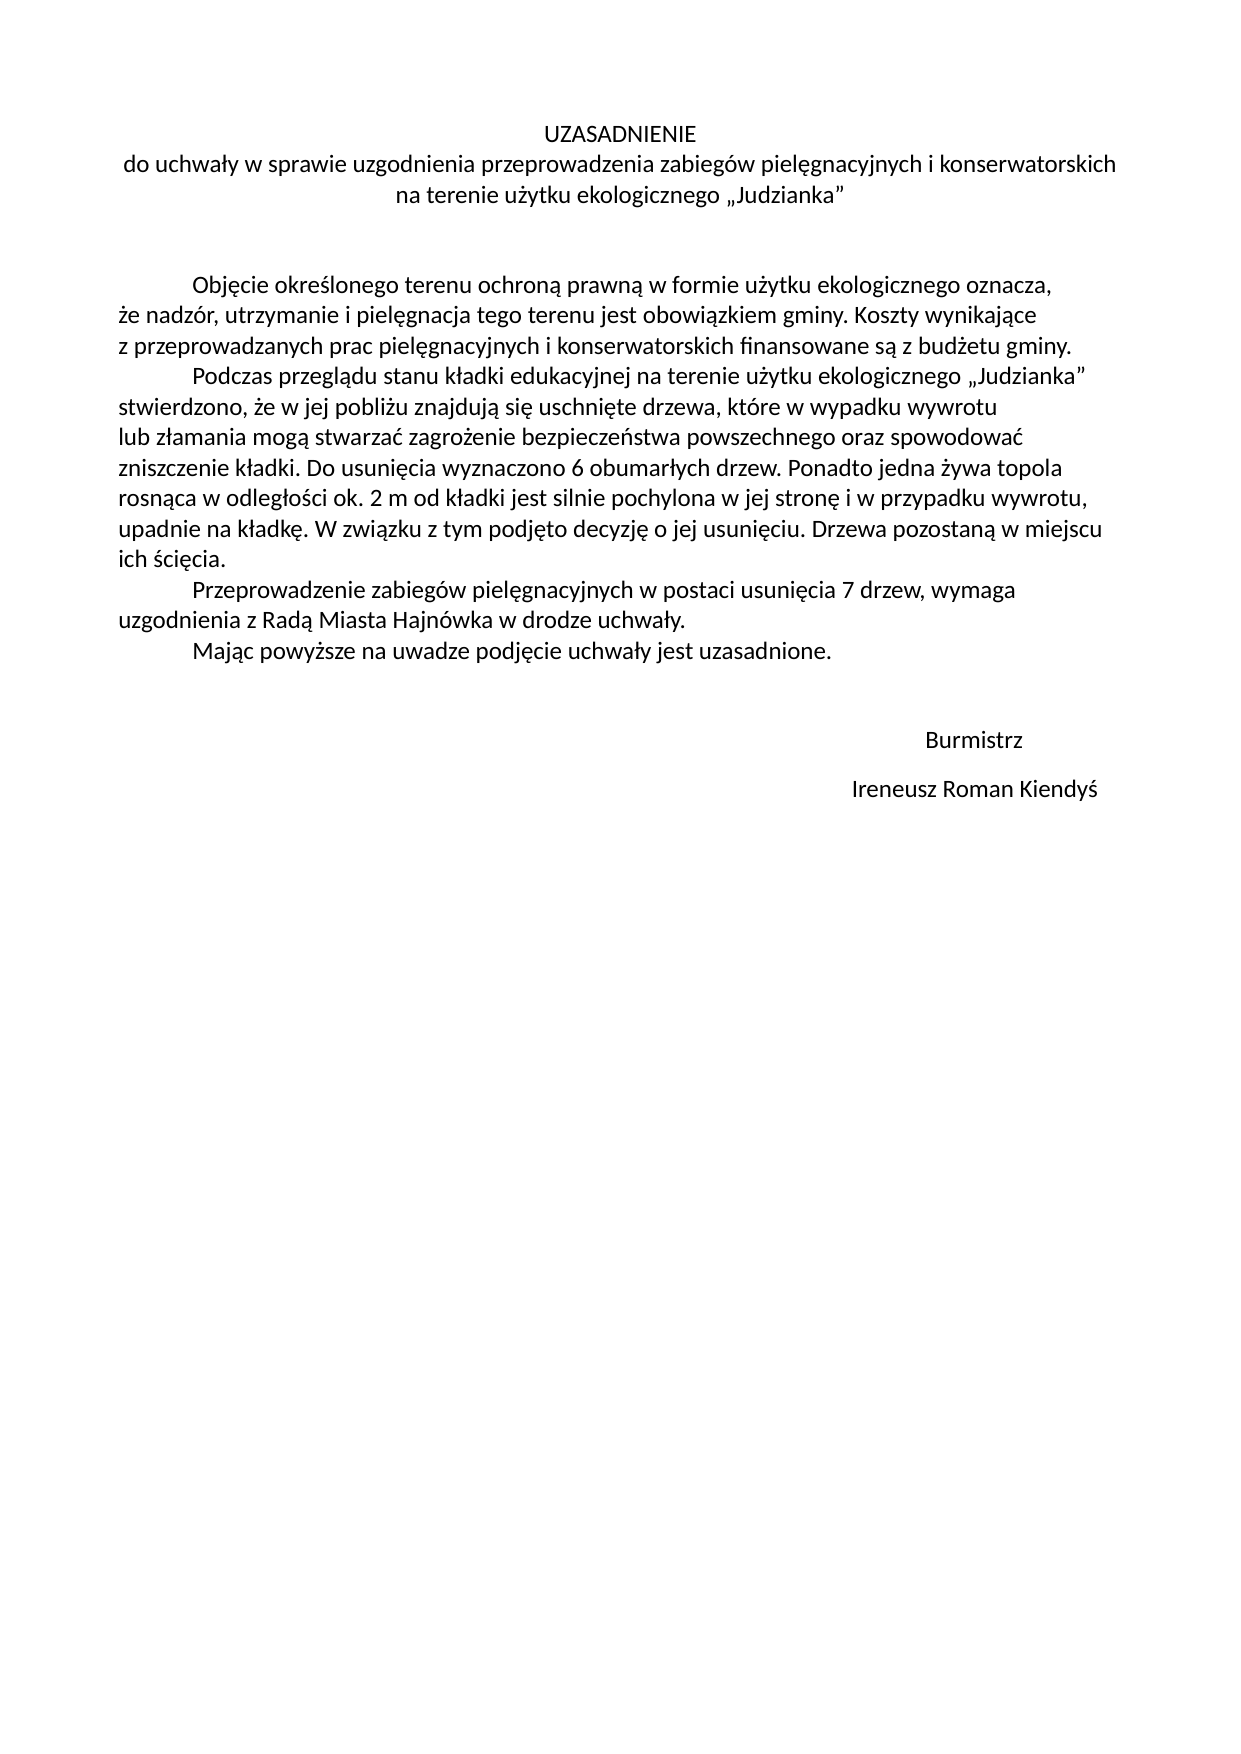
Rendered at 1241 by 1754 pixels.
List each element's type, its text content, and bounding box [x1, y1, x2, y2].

text Objęcie określonego terenu ochroną prawną w formie użytku ekologicznego oznacza, że nadzór, utrzymanie i pielęgnacja tego terenu jest obowiązkiem gminy. Koszty wynikające z przeprowadzanych prac pielęgnacyjnych i konserwatorskich finansowane są z budżetu gminy. [118, 269, 1122, 360]
text Ireneusz Roman Kiendyś [827, 773, 1122, 803]
text UZASADNIENIE [118, 118, 1122, 149]
text Burmistrz [826, 724, 1122, 755]
text do uchwały w sprawie uzgodnienia przeprowadzenia zabiegów pielęgnacyjnych i konserwatorskich na terenie użytku ekologicznego „Judzianka” [118, 149, 1122, 210]
text Przeprowadzenie zabiegów pielęgnacyjnych w postaci usunięcia 7 drzew, wymaga uzgodnienia z Radą Miasta Hajnówka w drodze uchwały. [118, 574, 1122, 635]
text Podczas przeglądu stanu kładki edukacyjnej na terenie użytku ekologicznego „Judzianka” stwierdzono, że w jej pobliżu znajdują się uschnięte drzewa, które w wypadku wywrotu lub złamania mogą stwarzać zagrożenie bezpieczeństwa powszechnego oraz spowodować zniszczenie kładki. Do usunięcia wyznaczono 6 obumarłych drzew. Ponadto jedna żywa topola rosnąca w odległości ok. 2 m od kładki jest silnie pochylona w jej stronę i w przypadku wywrotu, upadnie na kładkę. W związku z tym podjęto decyzję o jej usunięciu. Drzewa pozostaną w miejscu ich ścięcia. [118, 360, 1122, 574]
text Mając powyższe na uwadze podjęcie uchwały jest uzasadnione. [118, 635, 1122, 666]
